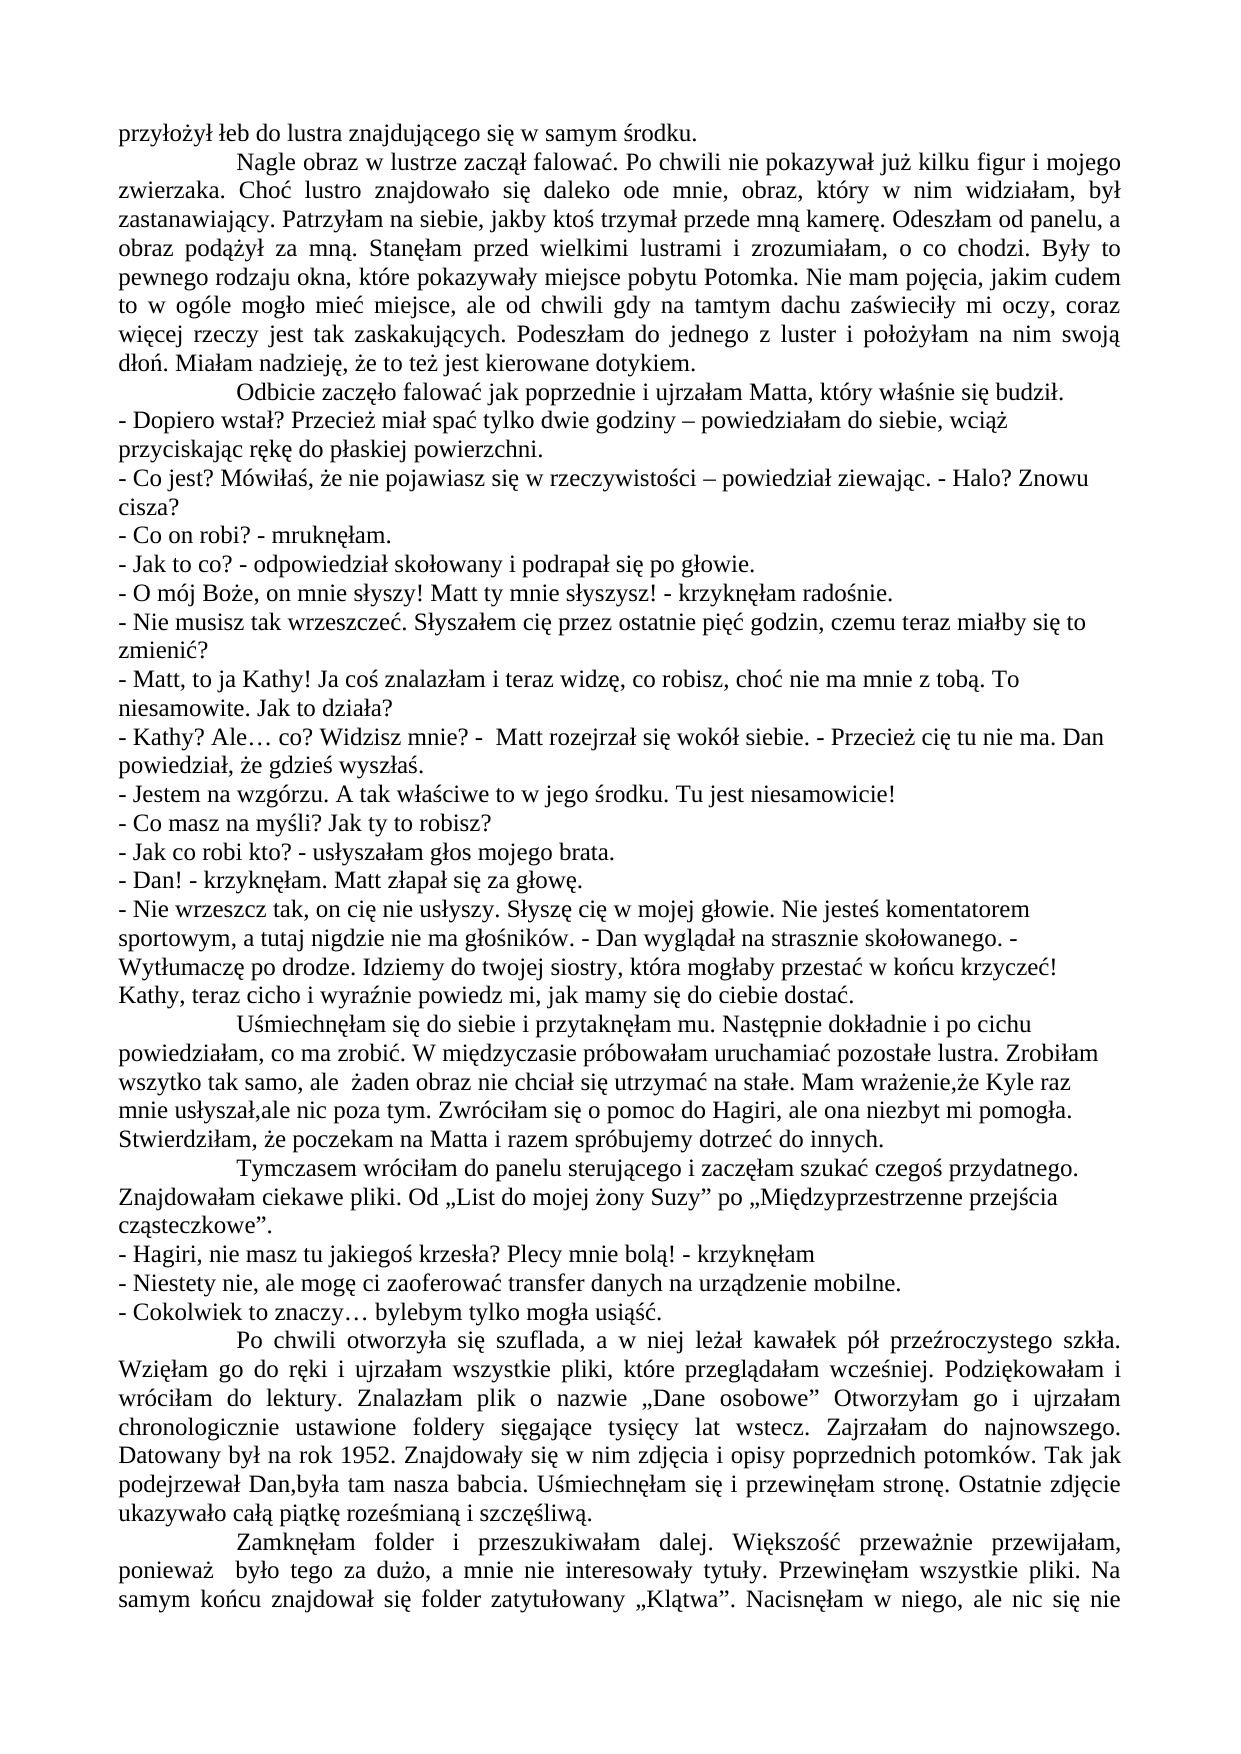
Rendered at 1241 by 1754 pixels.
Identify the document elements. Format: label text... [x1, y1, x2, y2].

text Tymczasem wróciłam do panelu sterującego i zaczęłam szukać czegoś przydatnego. Znajdowałam ciekawe pliki. Od „List do mojej żony Suzy” po „Międzyprzestrzenne przejścia cząsteczkowe”. - Hagiri, nie masz tu jakiegoś krzesła? Plecy mnie bolą! - krzyknęłam - Niestety nie, ale mogę ci zaoferować transfer danych na urządzenie mobilne. - Cokolwiek to znaczy… bylebym tylko mogła usiąść. [118, 1153, 1122, 1326]
text przyłożył łeb do lustra znajdującego się w samym środku. [118, 118, 1122, 147]
text Po chwili otworzyła się szuflada, a w niej leżał kawałek pół przeźroczystego szkła. Wzięłam go do ręki i ujrzałam wszystkie pliki, które przeglądałam wcześniej. Podziękowałam i wróciłam do lektury. Znalazłam plik o nazwie „Dane osobowe” Otworzyłam go i ujrzałam chronologicznie ustawione foldery sięgające tysięcy lat wstecz. Zajrzałam do najnowszego. Datowany był na rok 1952. Znajdowały się w nim zdjęcia i opisy poprzednich potomków. Tak jak podejrzewał Dan,była tam nasza babcia. Uśmiechnęłam się i przewinęłam stronę. Ostatnie zdjęcie ukazywało całą piątkę roześmianą i szczęśliwą. [118, 1326, 1122, 1527]
text Odbicie zaczęło falować jak poprzednie i ujrzałam Matta, który właśnie się budził. - Dopiero wstał? Przecież miał spać tylko dwie godziny – powiedziałam do siebie, wciąż przyciskając rękę do płaskiej powierzchni. - Co jest? Mówiłaś, że nie pojawiasz się w rzeczywistości – powiedział ziewając. - Halo? Znowu cisza? - Co on robi? - mruknęłam. - Jak to co? - odpowiedział skołowany i podrapał się po głowie. - O mój Boże, on mnie słyszy! Matt ty mnie słyszysz! - krzyknęłam radośnie. - Nie musisz tak wrzeszczeć. Słyszałem cię przez ostatnie pięć godzin, czemu teraz miałby się to zmienić? - Matt, to ja Kathy! Ja coś znalazłam i teraz widzę, co robisz, choć nie ma mnie z tobą. To niesamowite. Jak to działa? - Kathy? Ale… co? Widzisz mnie? - Matt rozejrzał się wokół siebie. - Przecież cię tu nie ma. Dan powiedział, że gdzieś wyszłaś. - Jestem na wzgórzu. A tak właściwe to w jego środku. Tu jest niesamowicie! - Co masz na myśli? Jak ty to robisz? - Jak co robi kto? - usłyszałam głos mojego brata. - Dan! - krzyknęłam. Matt złapał się za głowę. - Nie wrzeszcz tak, on cię nie usłyszy. Słyszę cię w mojej głowie. Nie jesteś komentatorem sportowym, a tutaj nigdzie nie ma głośników. - Dan wyglądał na strasznie skołowanego. - Wytłumaczę po drodze. Idziemy do twojej siostry, która mogłaby przestać w końcu krzyczeć! Kathy, teraz cicho i wyraźnie powiedz mi, jak mamy się do ciebie dostać. Uśmiechnęłam się do siebie i przytaknęłam mu. Następnie dokładnie i po cichu powiedziałam, co ma zrobić. W międzyczasie próbowałam uruchamiać pozostałe lustra. Zrobiłam wszytko tak samo, ale żaden obraz nie chciał się utrzymać na stałe. Mam wrażenie,że Kyle raz mnie usłyszał,ale nic poza tym. Zwróciłam się o pomoc do Hagiri, ale ona niezbyt mi pomogła. Stwierdziłam, że poczekam na Matta i razem spróbujemy dotrzeć do innych. [118, 377, 1122, 1153]
text Nagle obraz w lustrze zaczął falować. Po chwili nie pokazywał już kilku figur i mojego zwierzaka. Choć lustro znajdowało się daleko ode mnie, obraz, który w nim widziałam, był zastanawiający. Patrzyłam na siebie, jakby ktoś trzymał przede mną kamerę. Odeszłam od panelu, a obraz podążył za mną. Stanęłam przed wielkimi lustrami i zrozumiałam, o co chodzi. Były to pewnego rodzaju okna, które pokazywały miejsce pobytu Potomka. Nie mam pojęcia, jakim cudem to w ogóle mogło mieć miejsce, ale od chwili gdy na tamtym dachu zaświeciły mi oczy, coraz więcej rzeczy jest tak zaskakujących. Podeszłam do jednego z luster i położyłam na nim swoją dłoń. Miałam nadzieję, że to też jest kierowane dotykiem. [118, 147, 1122, 377]
text Zamknęłam folder i przeszukiwałam dalej. Większość przeważnie przewijałam, ponieważ było tego za dużo, a mnie nie interesowały tytuły. Przewinęłam wszystkie pliki. Na samym końcu znajdował się folder zatytułowany „Klątwa”. Nacisnęłam w niego, ale nic się nie [118, 1527, 1122, 1613]
